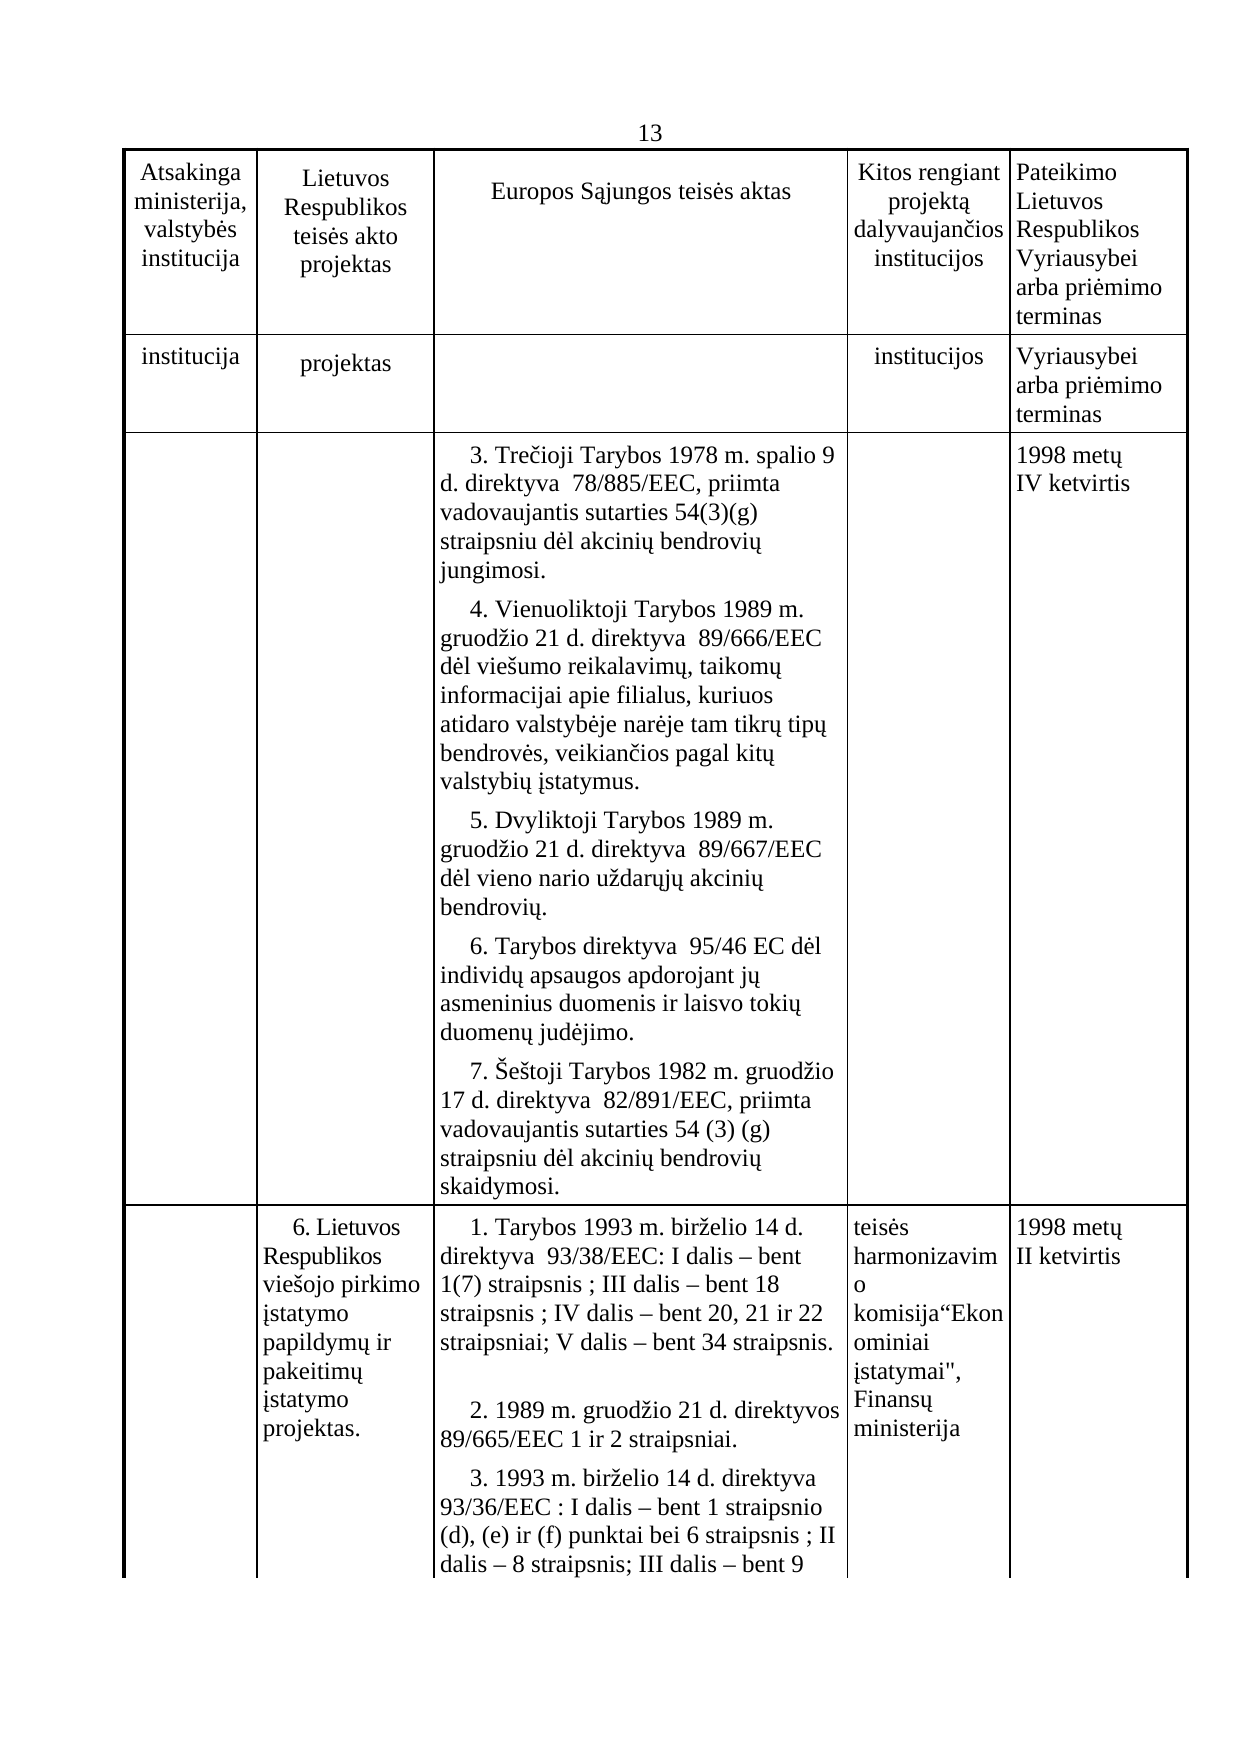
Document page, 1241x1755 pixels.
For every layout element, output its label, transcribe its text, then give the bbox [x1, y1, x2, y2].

table_cell 6. Lietuvos Respublikos viešojo pirkimo įstatymo papildymų ir pakeitimų įstatymo projektas. [258, 1206, 433, 1578]
table_cell Vyriausybei arba priėmimo terminas [1011, 335, 1186, 432]
table_cell 1998 metų II ketvirtis [1011, 1206, 1186, 1578]
table_header Kitos rengiant projektą dalyvaujančios institucijos [848, 151, 1009, 334]
table_cell [126, 1206, 256, 1578]
table_cell projektas [258, 335, 433, 432]
table_cell 3. Trečioji Tarybos 1978 m. spalio 9 d. direktyva 78/885/EEC, priimta vadovaujantis sutarties 54(3)(g) straipsniu dėl akcinių bendrovių jungimosi. 4. Vienuoliktoji Tarybos 1989 m. gruodžio 21 d. direktyva 89/666/EEC dėl viešumo reikalavimų, taikomų informacijai apie filialus, kuriuos atidaro valstybėje narėje tam tikrų tipų bendrovės, veikiančios pagal kitų valstybių įstatymus. 5. Dvyliktoji Tarybos 1989 m. gruodžio 21 d. direktyva 89/667/EEC dėl vieno nario uždarųjų akcinių bendrovių. 6. Tarybos direktyva 95/46 EC dėl individų apsaugos apdorojant jų asmeninius duomenis ir laisvo tokių duomenų judėjimo. 7. Šeštoji Tarybos 1982 m. gruodžio 17 d. direktyva 82/891/EEC, priimta vadovaujantis sutarties 54 (3) (g) straipsniu dėl akcinių bendrovių skaidymosi. [435, 433, 847, 1204]
table_header Europos Sąjungos teisės aktas [435, 151, 847, 334]
table_cell [848, 433, 1009, 1204]
table_header Lietuvos Respublikos teisės akto projektas [258, 151, 433, 334]
table_cell 1998 metų IV ketvirtis [1011, 433, 1186, 1204]
table_cell [258, 433, 433, 1204]
table_cell [126, 433, 256, 1204]
table_header Atsakinga ministerija, valstybės institucija [126, 151, 256, 334]
table_header Pateikimo Lietuvos Respublikos Vyriausybei arba priėmimo terminas [1011, 151, 1186, 334]
table_cell [435, 335, 847, 432]
table_cell 1. Tarybos 1993 m. birželio 14 d. direktyva 93/38/EEC: I dalis – bent 1(7) straipsnis ; III dalis – bent 18 straipsnis ; IV dalis – bent 20, 21 ir 22 straipsniai; V dalis – bent 34 straipsnis. 2. 1989 m. gruodžio 21 d. direktyvos 89/665/EEC 1 ir 2 straipsniai. 3. 1993 m. birželio 14 d. direktyva 93/36/EEC : I dalis – bent 1 straipsnio (d), (e) ir (f) punktai bei 6 straipsnis ; II dalis – 8 straipsnis; III dalis – bent 9 [435, 1206, 847, 1578]
table_cell teisės harmonizavimo komisija“Ekonominiai įstatymai", Finansų ministerija [848, 1206, 1009, 1578]
table_cell institucija [126, 335, 256, 432]
table_cell institucijos [848, 335, 1009, 432]
